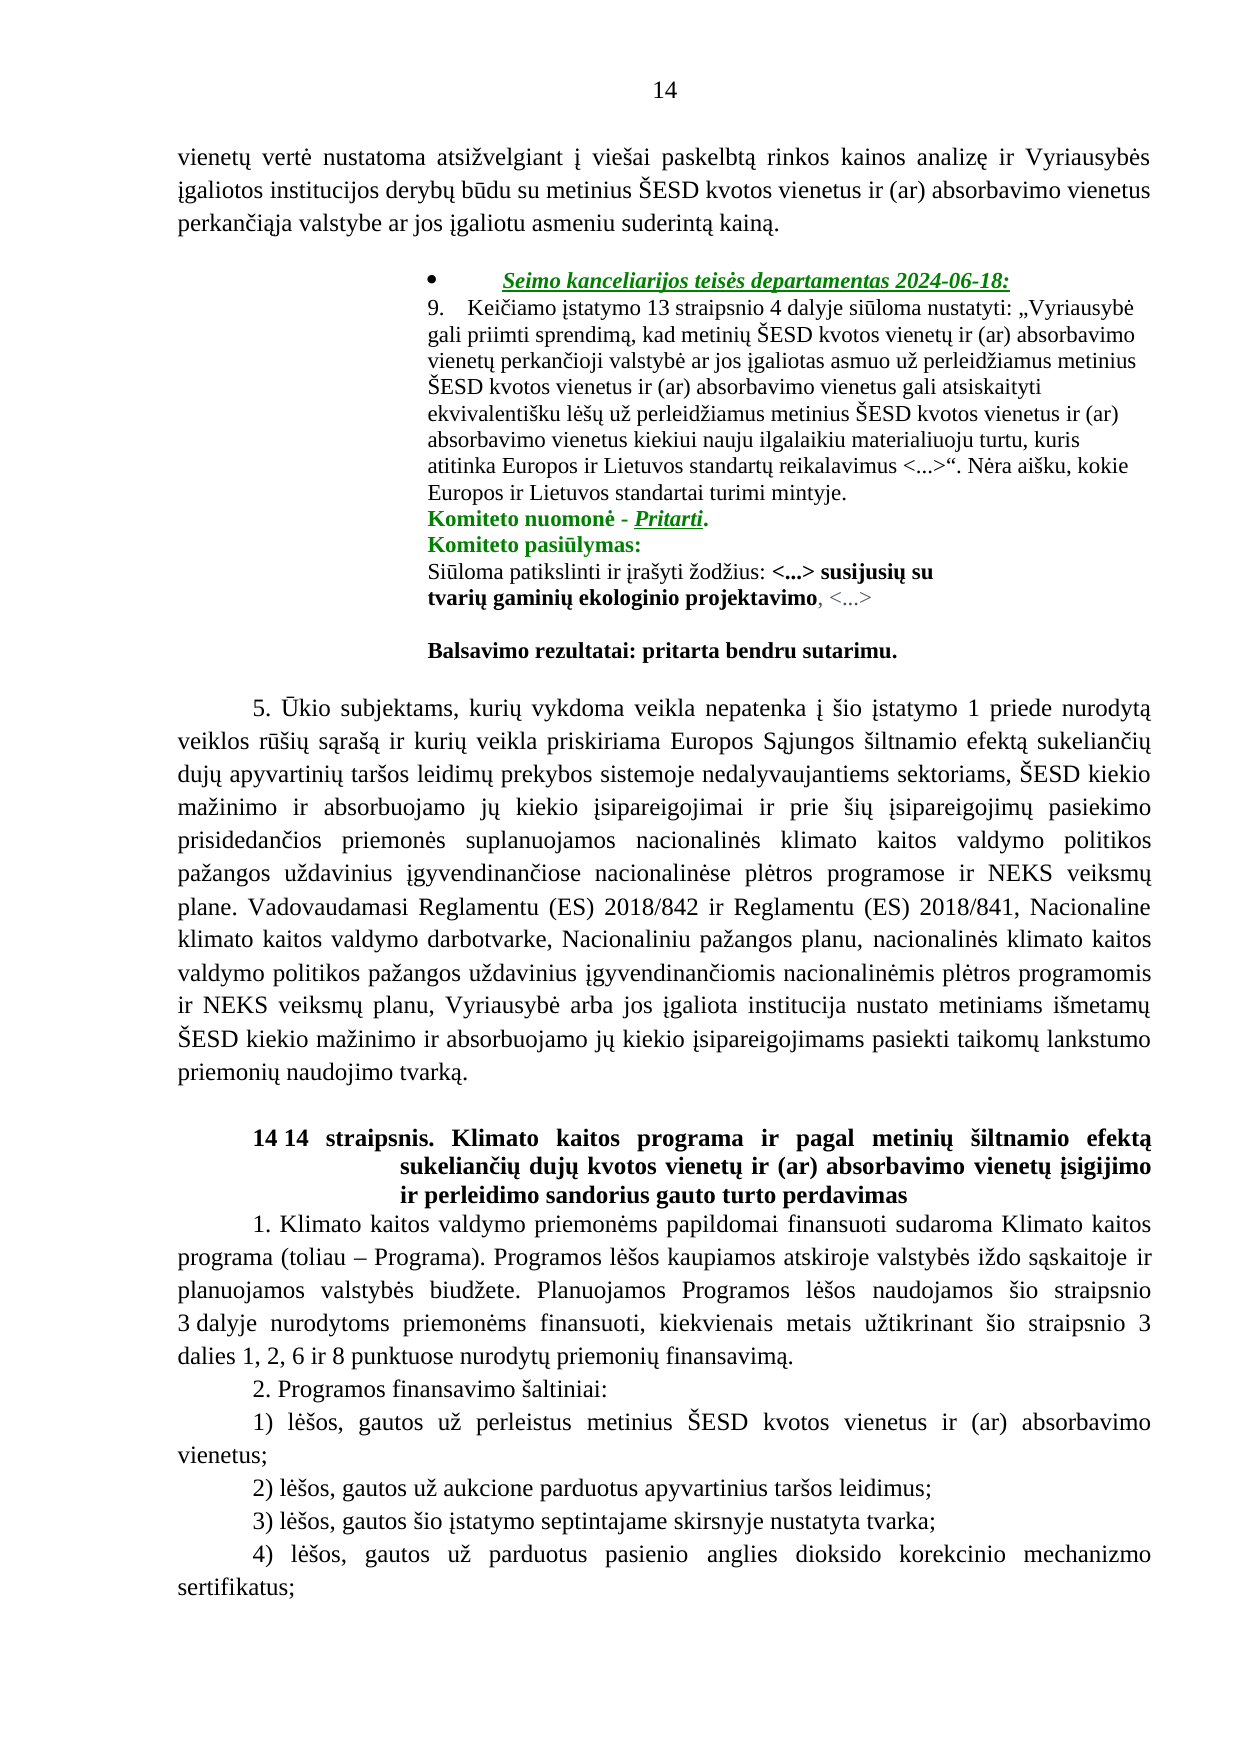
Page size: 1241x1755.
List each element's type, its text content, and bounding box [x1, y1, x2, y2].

text 2) lėšos, gautos už aukcione parduotus apyvartinius taršos leidimus; [177, 1473, 1152, 1502]
text 2. Programos finansavimo šaltiniai: [177, 1374, 1152, 1403]
subtitle 14 straipsnis. Klimato kaitos programa ir pagal metinių šiltnamio efektą sukeliančių dujų kvotos vienetų ir (ar) absorbavimo vienetų įsigijimo ir perleidimo sandorius gauto turto perdavimas [252, 1123, 1152, 1209]
text 9. Keičiamo įstatymo 13 straipsnio 4 dalyje siūloma nustatyti: „Vyriausybė gali priimti sprendimą, kad metinių ŠESD kvotos vienetų ir (ar) absorbavimo vienetų perkančioji valstybė ar jos įgaliotas asmuo už perleidžiamus metinius ŠESD kvotos vienetus ir (ar) absorbavimo vienetus gali atsiskaityti ekvivalentišku lėšų už perleidžiamus metinius ŠESD kvotos vienetus ir (ar) absorbavimo vienetus kiekiui nauju ilgalaikiu materialiuoju turtu, kuris atitinka Europos ir Lietuvos standartų reikalavimus <...>“. Nėra aišku, kokie Europos ir Lietuvos standartai turimi mintyje. [427, 294, 1152, 505]
text Siūloma patikslinti ir įrašyti žodžius: <...> susijusių su tvarių gaminių ekologinio projektavimo, <...> [427, 558, 1152, 611]
list Seimo kanceliarijos teisės departamentas 2024-06-18: [427, 267, 1152, 294]
text 1) lėšos, gautos už perleistus metinius ŠESD kvotos vienetus ir (ar) absorbavimo vienetus; [177, 1407, 1152, 1469]
text Balsavimo rezultatai: pritarta bendru sutarimu. [427, 637, 1152, 663]
text Komiteto pasiūlymas: [427, 531, 1152, 558]
text 4) lėšos, gautos už parduotus pasienio anglies dioksido korekcinio mechanizmo sertifikatus; [177, 1539, 1152, 1601]
text Komiteto nuomonė - Pritarti. [427, 505, 1152, 531]
text 1. Klimato kaitos valdymo priemonėms papildomai finansuoti sudaroma Klimato kaitos programa (toliau – Programa). Programos lėšos kaupiamos atskiroje valstybės iždo sąskaitoje ir planuojamos valstybės biudžete. Planuojamos Programos lėšos naudojamos šio straipsnio 3 dalyje nurodytoms priemonėms finansuoti, kiekvienais metais užtikrinant šio straipsnio 3 dalies 1, 2, 6 ir 8 punktuose nurodytų priemonių finansavimą. [177, 1209, 1152, 1370]
text 4. Kai metinius ŠESD kvotos vienetus ir (ar) absorbavimo vienetus perkančioji valstybė ar jos įgaliotas asmuo siūlo sudaryti sandorį, pagal kurį būtų atsiskaitoma nauju ilgalaikiu materialiuoju turtu, Vyriausybė įvertina savo įgaliotos institucijos pateiktą išmetamų ŠESD kiekio mažinimo ir (ar) absorbavimo vienetų vertės rinkos kainos analizę, aplinkosauginės ir finansinės naudos reikšmingumo pagrindimą. Pagrindimas parengiamas Vyriausybės nustatyta tvarka, numatant, kad turi būti įvertintas ir pagrįstas ekvivalentiškų gautinų lėšų už perleidžiamus metinius ŠESD kvotos vienetus ir (ar) absorbavimo vienetus ir siūlomo naujo ilgalaikio materialiojo turto verčių skirtumas. Vyriausybė gali priimti sprendimą, kad metinių ŠESD kvotos vienetų ir (ar) absorbavimo vienetų perkančioji valstybė ar jos įgaliotas asmuo už perleidžiamus metinius ŠESD kvotos vienetus ir (ar) absorbavimo vienetus gali atsiskaityti ekvivalentišku lėšų už perleidžiamus metinius ŠESD kvotos vienetus ir (ar) absorbavimo vienetus kiekiui nauju ilgalaikiu materialiuoju turtu, kuris atitinka Europos ir Lietuvos standartų reikalavimus ir bus naudojamas klimato kaitą mažinantiems šio įstatymo 14 straipsnio 3 dalies 1 ir 2 punktuose nurodytų Klimato kaitos programos lėšų panaudojimo krypčių projektams ir (ar) priemonėms įgyvendinti (toliau – turtas). Metinių ŠESD kvotos vienetų ir (ar) absorbavimo vienetų vertė nustatoma atsižvelgiant į viešai paskelbtą rinkos kainos analizę ir Vyriausybės įgaliotos institucijos derybų būdu su metinius ŠESD kvotos vienetus ir (ar) absorbavimo vienetus perkančiąja valstybe ar jos įgaliotu asmeniu suderintą kainą. [177, 142, 1152, 237]
text 3) lėšos, gautos šio įstatymo septintajame skirsnyje nustatyta tvarka; [177, 1506, 1152, 1535]
text 5. Ūkio subjektams, kurių vykdoma veikla nepatenka į šio įstatymo 1 priede nurodytą veiklos rūšių sąrašą ir kurių veikla priskiriama Europos Sąjungos šiltnamio efektą sukeliančių dujų apyvartinių taršos leidimų prekybos sistemoje nedalyvaujantiems sektoriams, ŠESD kiekio mažinimo ir absorbuojamo jų kiekio įsipareigojimai ir prie šių įsipareigojimų pasiekimo prisidedančios priemonės suplanuojamos nacionalinės klimato kaitos valdymo politikos pažangos uždavinius įgyvendinančiose nacionalinėse plėtros programose ir NEKS veiksmų plane. Vadovaudamasi Reglamentu (ES) 2018/842 ir Reglamentu (ES) 2018/841, Nacionaline klimato kaitos valdymo darbotvarke, Nacionaliniu pažangos planu, nacionalinės klimato kaitos valdymo politikos pažangos uždavinius įgyvendinančiomis nacionalinėmis plėtros programomis ir NEKS veiksmų planu, Vyriausybė arba jos įgaliota institucija nustato metiniams išmetamų ŠESD kiekio mažinimo ir absorbuojamo jų kiekio įsipareigojimams pasiekti taikomų lankstumo priemonių naudojimo tvarką. [177, 693, 1152, 1085]
